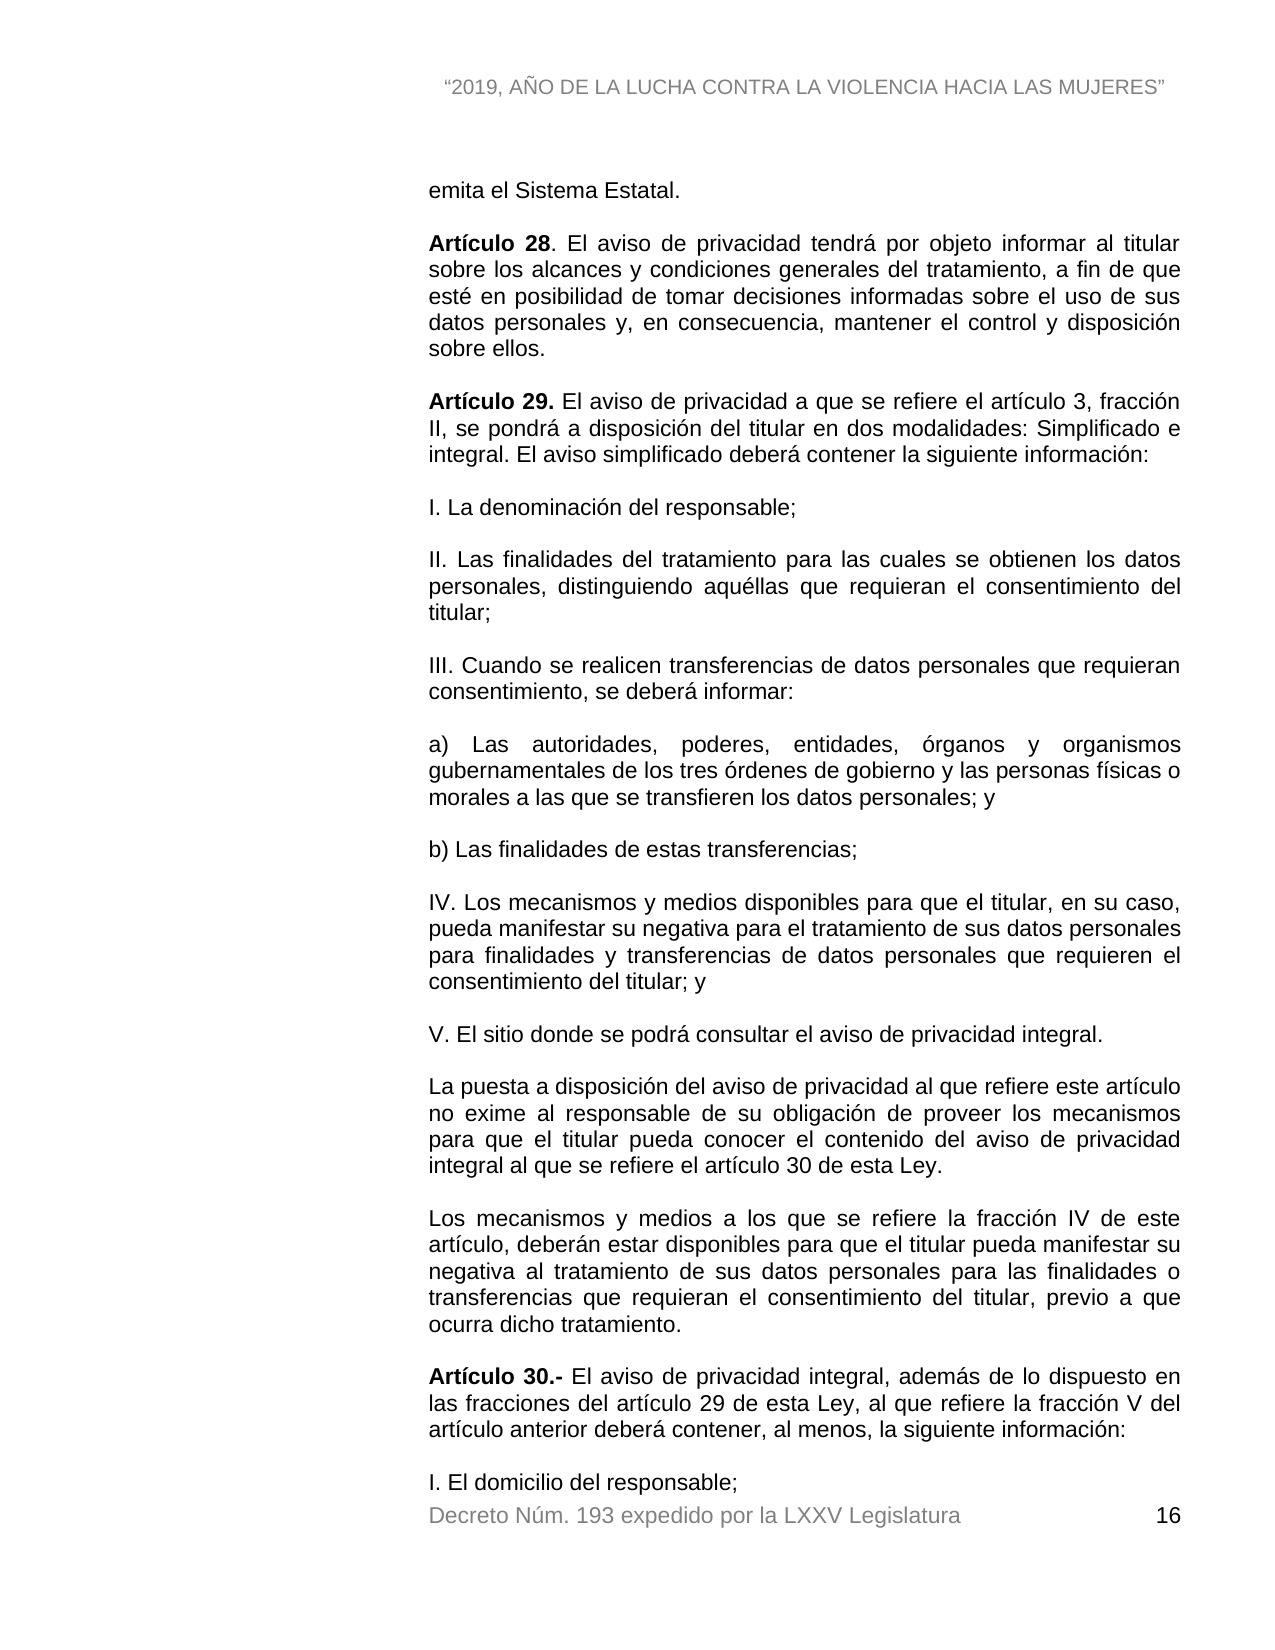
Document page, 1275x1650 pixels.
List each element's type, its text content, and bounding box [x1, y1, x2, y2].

list V. El sitio donde se podrá consultar el aviso de privacidad integral. [428, 1021, 1181, 1047]
text La puesta a disposición del aviso de privacidad al que refiere este artículo no exime al responsable de su obligación de proveer los mecanismos para que el titular pueda conocer el contenido del aviso de privacidad integral al que se refiere el artículo 30 de esta Ley. [428, 1073, 1181, 1179]
list a) Las autoridades, poderes, entidades, órganos y organismos gubernamentales de los tres órdenes de gobierno y las personas físicas o morales a las que se transfieren los datos personales; y [428, 731, 1181, 810]
list III. Cuando se realicen transferencias de datos personales que requieran consentimiento, se deberá informar: [428, 652, 1181, 704]
list I. La denominación del responsable; [428, 493, 1181, 520]
list b) Las finalidades de estas transferencias; [428, 836, 1181, 862]
list II. Las finalidades del tratamiento para las cuales se obtienen los datos personales, distinguiendo aquéllas que requieran el consentimiento del titular; [428, 546, 1181, 625]
text emita el Sistema Estatal. [428, 177, 1181, 204]
text Los mecanismos y medios a los que se refiere la fracción IV de este artículo, deberán estar disponibles para que el titular pueda manifestar su negativa al tratamiento de sus datos personales para las finalidades o transferencias que requieran el consentimiento del titular, previo a que ocurra dicho tratamiento. [428, 1205, 1181, 1337]
text Artículo 29. El aviso de privacidad a que se refiere el artículo 3, fracción II, se pondrá a disposición del titular en dos modalidades: Simplificado e integral. El aviso simplificado deberá contener la siguiente información: [428, 388, 1181, 467]
list I. El domicilio del responsable; [428, 1469, 1181, 1495]
text Artículo 30.- El aviso de privacidad integral, además de lo dispuesto en las fracciones del artículo 29 de esta Ley, al que refiere la fracción V del artículo anterior deberá contener, al menos, la siguiente información: [428, 1363, 1181, 1442]
text Artículo 28. El aviso de privacidad tendrá por objeto informar al titular sobre los alcances y condiciones generales del tratamiento, a fin de que esté en posibilidad de tomar decisiones informadas sobre el uso de sus datos personales y, en consecuencia, mantener el control y disposición sobre ellos. [428, 230, 1181, 362]
list IV. Los mecanismos y medios disponibles para que el titular, en su caso, pueda manifestar su negativa para el tratamiento de sus datos personales para finalidades y transferencias de datos personales que requieren el consentimiento del titular; y [428, 889, 1181, 994]
